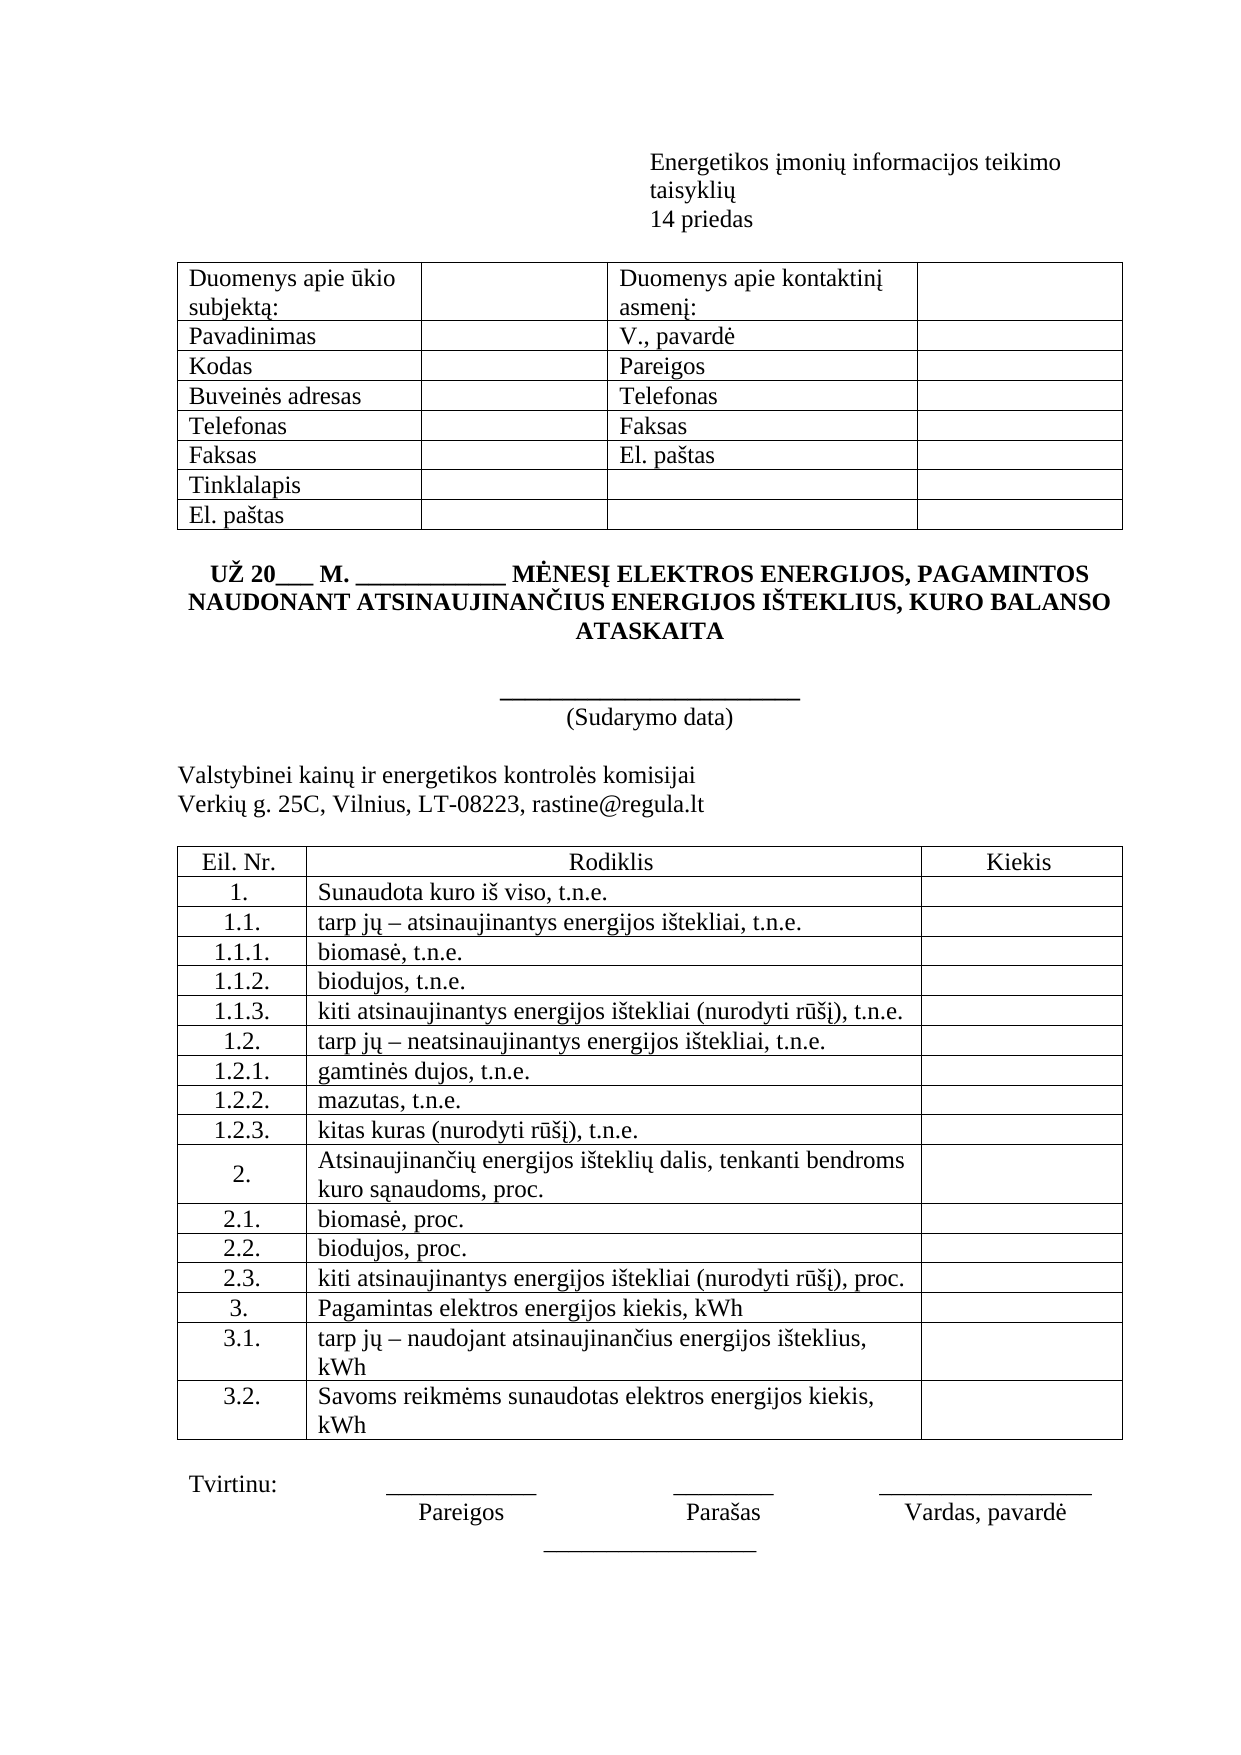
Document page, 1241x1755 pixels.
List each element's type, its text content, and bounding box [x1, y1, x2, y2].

table_cell 2. [178, 1145, 306, 1203]
table_header Rodiklis [307, 847, 921, 876]
table_header ________ Parašas [598, 1469, 848, 1526]
table_cell 3. [178, 1293, 306, 1322]
table_cell 1.1. [178, 907, 306, 936]
table_cell kiti atsinaujinantys energijos ištekliai (nurodyti rūšį), proc. [307, 1263, 921, 1292]
table_cell [922, 1056, 1122, 1084]
table_cell Savoms reikmėms sunaudotas elektros energijos kiekis, kWh [307, 1381, 921, 1439]
text _________________ [177, 1526, 1122, 1555]
table_cell 1.2. [178, 1026, 306, 1055]
table_cell 3.2. [178, 1381, 306, 1439]
table_cell [918, 381, 1122, 410]
table_cell kitas kuras (nurodyti rūšį), t.n.e. [307, 1115, 921, 1144]
table_header Eil. Nr. [178, 847, 306, 876]
table_cell [422, 500, 607, 529]
text 14 priedas [649, 204, 1122, 233]
table_cell Telefonas [178, 411, 421, 439]
table_cell Telefonas [608, 381, 917, 410]
table_cell Pavadinimas [178, 321, 421, 350]
text ________________________ [177, 674, 1122, 702]
table_cell 1.2.3. [178, 1115, 306, 1144]
table_cell [608, 470, 917, 499]
table_cell tarp jų – atsinaujinantys energijos ištekliai, t.n.e. [307, 907, 921, 936]
table_cell [922, 996, 1122, 1025]
text Energetikos įmonių informacijos teikimo taisyklių [649, 147, 1122, 204]
table_cell [918, 351, 1122, 380]
table_cell 1.1.2. [178, 966, 306, 995]
table_cell kiti atsinaujinantys energijos ištekliai (nurodyti rūšį), t.n.e. [307, 996, 921, 1025]
table_cell [922, 1293, 1122, 1322]
table_cell biodujos, t.n.e. [307, 966, 921, 995]
table_cell [918, 470, 1122, 499]
table_cell Atsinaujinančių energijos išteklių dalis, tenkanti bendroms kuro sąnaudoms, proc. [307, 1145, 921, 1203]
table_cell [922, 877, 1122, 906]
table_cell [422, 441, 607, 469]
table_cell [422, 470, 607, 499]
table_cell [422, 381, 607, 410]
table_cell Sunaudota kuro iš viso, t.n.e. [307, 877, 921, 906]
table_cell [922, 1115, 1122, 1144]
table_cell [918, 441, 1122, 469]
table_cell tarp jų – naudojant atsinaujinančius energijos išteklius, kWh [307, 1323, 921, 1380]
table_cell [922, 1026, 1122, 1055]
table_cell Kodas [178, 351, 421, 380]
table_cell [922, 1145, 1122, 1203]
table_cell Pagamintas elektros energijos kiekis, kWh [307, 1293, 921, 1322]
table_header Duomenys apie ūkio subjektą: [178, 263, 421, 320]
table_cell Tinklalapis [178, 470, 421, 499]
table_cell Faksas [178, 441, 421, 469]
text (Sudarymo data) [177, 702, 1122, 731]
table_cell [422, 351, 607, 380]
table_cell [922, 1323, 1122, 1380]
table_cell 2.3. [178, 1263, 306, 1292]
table_cell 1.2.2. [178, 1086, 306, 1114]
table_header ____________ Pareigos [324, 1469, 598, 1526]
table_cell 1.1.1. [178, 937, 306, 965]
table_cell biodujos, proc. [307, 1234, 921, 1262]
table_header Kiekis [922, 847, 1122, 876]
table_cell Pareigos [608, 351, 917, 380]
table_cell [422, 411, 607, 439]
table_cell Faksas [608, 411, 917, 439]
table_header Duomenys apie kontaktinį asmenį: [608, 263, 917, 320]
table_cell Buveinės adresas [178, 381, 421, 410]
text UŽ 20___ M. ____________ MĖNESĮ ELEKTROS ENERGIJOS, PAGAMINTOS NAUDONANT ATSINAUJINANČIUS ENERGIJOS IŠTEKLIUS, KURO BALANSO ATASKAITA [177, 559, 1122, 645]
table_cell [422, 321, 607, 350]
table_cell gamtinės dujos, t.n.e. [307, 1056, 921, 1084]
table_cell biomasė, proc. [307, 1204, 921, 1232]
table_cell [922, 1263, 1122, 1292]
table_cell 2.2. [178, 1234, 306, 1262]
table_cell 1. [178, 877, 306, 906]
table_cell [918, 321, 1122, 350]
table_cell El. paštas [608, 441, 917, 469]
table_cell [922, 966, 1122, 995]
table_cell 1.2.1. [178, 1056, 306, 1084]
table_cell [918, 500, 1122, 529]
table_cell 1.1.3. [178, 996, 306, 1025]
table_cell [922, 1234, 1122, 1262]
table_cell 2.1. [178, 1204, 306, 1232]
table_cell V., pavardė [608, 321, 917, 350]
table_cell [922, 1381, 1122, 1439]
table_cell [922, 1204, 1122, 1232]
table_cell mazutas, t.n.e. [307, 1086, 921, 1114]
table_cell [922, 937, 1122, 965]
table_cell [608, 500, 917, 529]
table_cell 3.1. [178, 1323, 306, 1380]
text Valstybinei kainų ir energetikos kontrolės komisijai [177, 760, 1122, 789]
table_cell [922, 907, 1122, 936]
table_header Tvirtinu: [177, 1469, 324, 1526]
table_cell [922, 1086, 1122, 1114]
table_cell biomasė, t.n.e. [307, 937, 921, 965]
text Verkių g. 25C, Vilnius, LT-08223, rastine@regula.lt [177, 789, 1122, 817]
table_cell tarp jų – neatsinaujinantys energijos ištekliai, t.n.e. [307, 1026, 921, 1055]
table_header [422, 263, 607, 320]
table_header _________________ Vardas, pavardė [849, 1469, 1122, 1526]
table_cell [918, 411, 1122, 439]
table_cell El. paštas [178, 500, 421, 529]
table_header [918, 263, 1122, 320]
